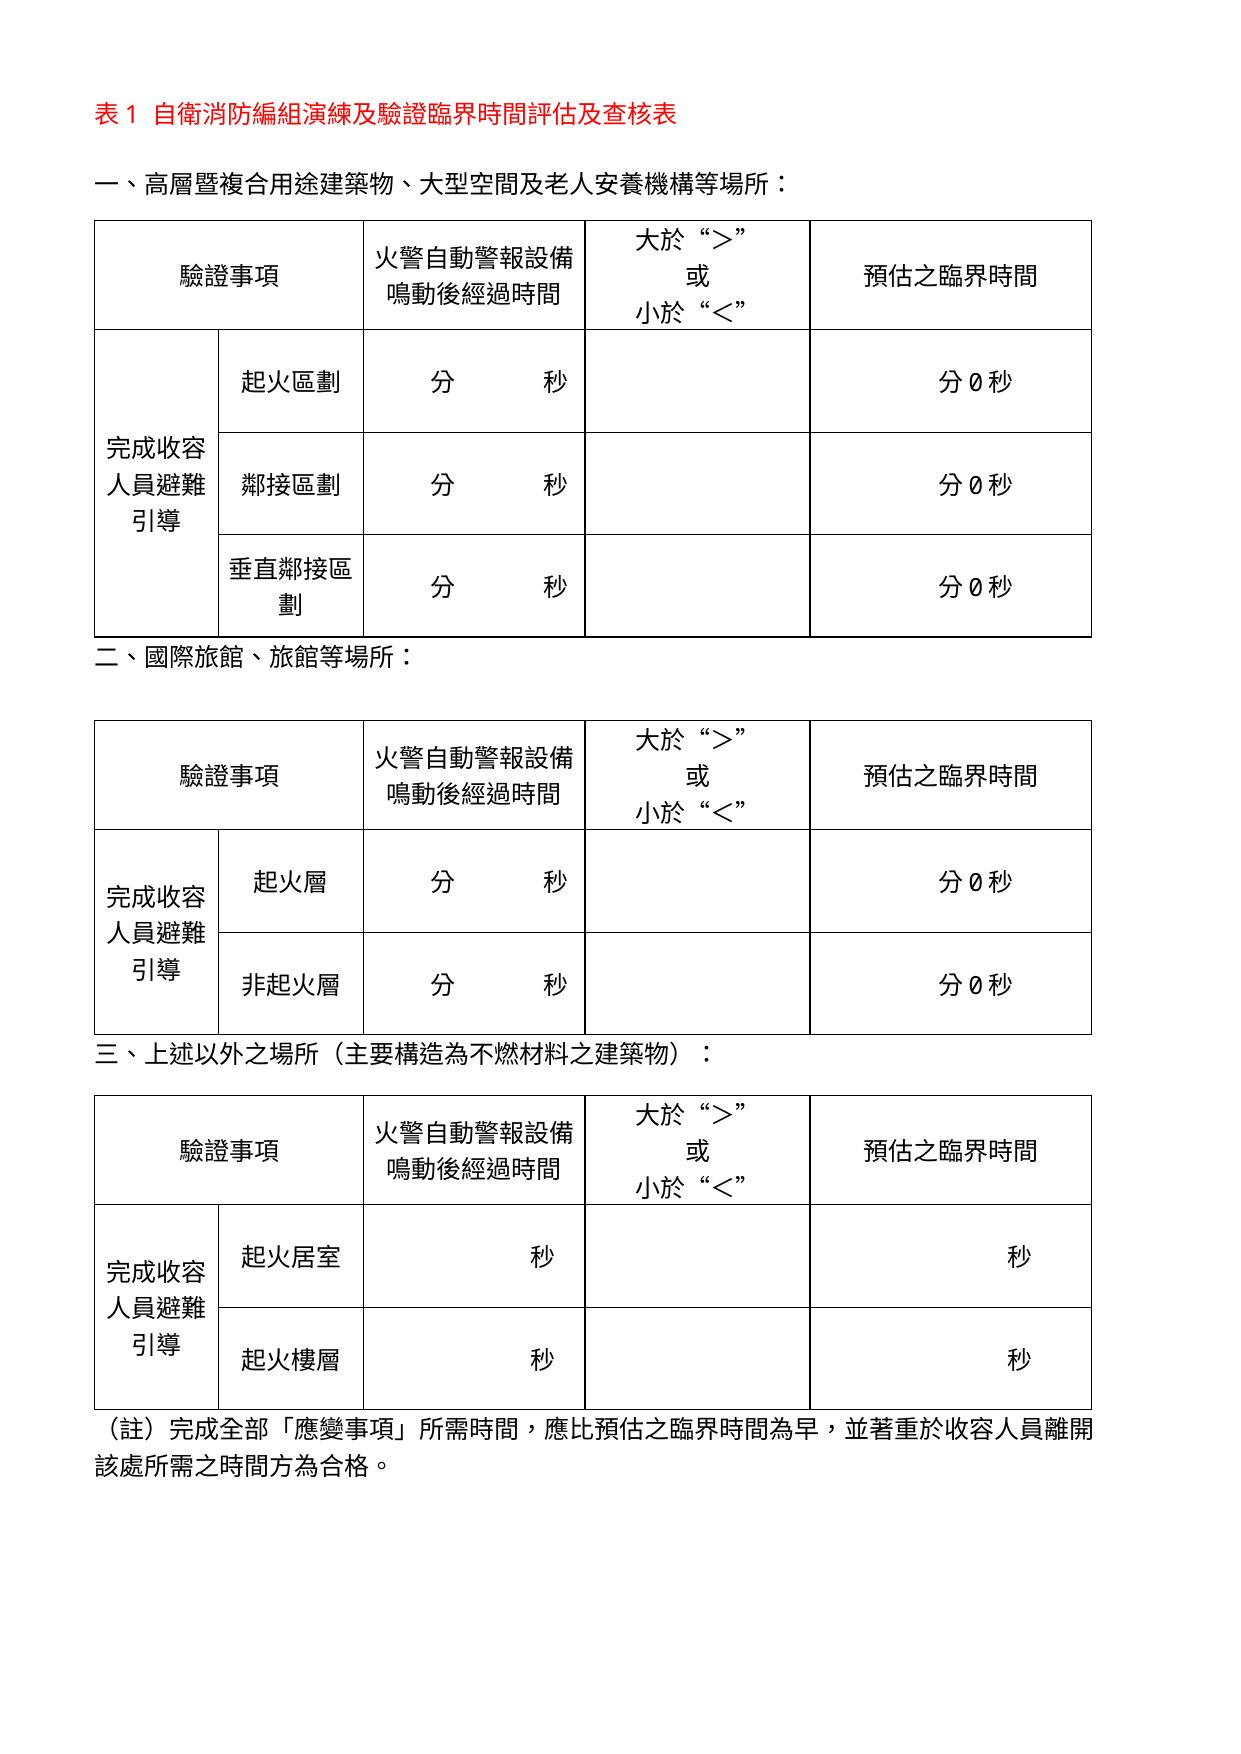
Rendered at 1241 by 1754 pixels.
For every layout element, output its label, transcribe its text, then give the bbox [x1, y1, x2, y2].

table_header 火警自動警報設備鳴動後經過時間 [364, 221, 584, 329]
table_cell 分0秒 [811, 830, 1091, 932]
table_header 大於“＞” 或 小於“＜” [586, 721, 809, 829]
table_header 驗證事項 [95, 221, 363, 329]
table_cell 非起火層 [219, 933, 363, 1034]
table_cell 分0秒 [811, 433, 1091, 534]
table_cell 分 秒 [364, 535, 584, 636]
table_header 驗證事項 [95, 1096, 363, 1204]
table_cell 分0秒 [811, 933, 1091, 1034]
text 二、國際旅館、旅館等場所： [94, 637, 1146, 674]
table_cell 起火樓層 [219, 1308, 363, 1409]
table_header 大於“＞” 或 小於“＜” [586, 1096, 809, 1204]
table_cell 分 秒 [364, 933, 584, 1034]
table_cell 分 秒 [364, 433, 584, 534]
text 該處所需之時間方為合格。 [94, 1446, 1146, 1482]
text 一、高層暨複合用途建築物、大型空間及老人安養機構等場所： [94, 165, 1146, 201]
table_cell 起火居室 [219, 1205, 363, 1307]
table_header 火警自動警報設備鳴動後經過時間 [364, 721, 584, 829]
table_cell [586, 1308, 809, 1409]
table_header 預估之臨界時間 [811, 1096, 1091, 1204]
text 表1 自衛消防編組演練及驗證臨界時間評估及查核表 [94, 94, 1146, 131]
table_header 驗證事項 [95, 721, 363, 829]
table_cell [586, 933, 809, 1034]
table_cell 垂直鄰接區劃 [219, 535, 363, 636]
table_cell 分0秒 [811, 330, 1091, 432]
table_cell 起火層 [219, 830, 363, 932]
table_cell 鄰接區劃 [219, 433, 363, 534]
table_cell 完成收容人員避難引導 [95, 330, 218, 636]
table_cell 秒 [811, 1205, 1091, 1307]
table_cell 起火區劃 [219, 330, 363, 432]
table_cell 完成收容人員避難引導 [95, 1205, 218, 1409]
table_cell [586, 535, 809, 636]
text （註）完成全部「應變事項」所需時間，應比預估之臨界時間為早，並著重於收容人員離開 [94, 1410, 1146, 1446]
table_cell [586, 1205, 809, 1307]
table_header 大於“＞” 或 小於“＜” [586, 221, 809, 329]
table_header 預估之臨界時間 [811, 221, 1091, 329]
table_cell 分 秒 [364, 330, 584, 432]
table_cell 完成收容人員避難引導 [95, 830, 218, 1034]
table_cell 秒 [364, 1205, 584, 1307]
table_cell 分0秒 [811, 535, 1091, 636]
table_header 預估之臨界時間 [811, 721, 1091, 829]
table_cell 秒 [811, 1308, 1091, 1409]
table_cell 分 秒 [364, 830, 584, 932]
table_cell [586, 830, 809, 932]
table_cell [586, 330, 809, 432]
table_cell 秒 [364, 1308, 584, 1409]
text 三、上述以外之場所（主要構造為不燃材料之建築物）： [94, 1035, 1146, 1071]
table_cell [586, 433, 809, 534]
table_header 火警自動警報設備鳴動後經過時間 [364, 1096, 584, 1204]
